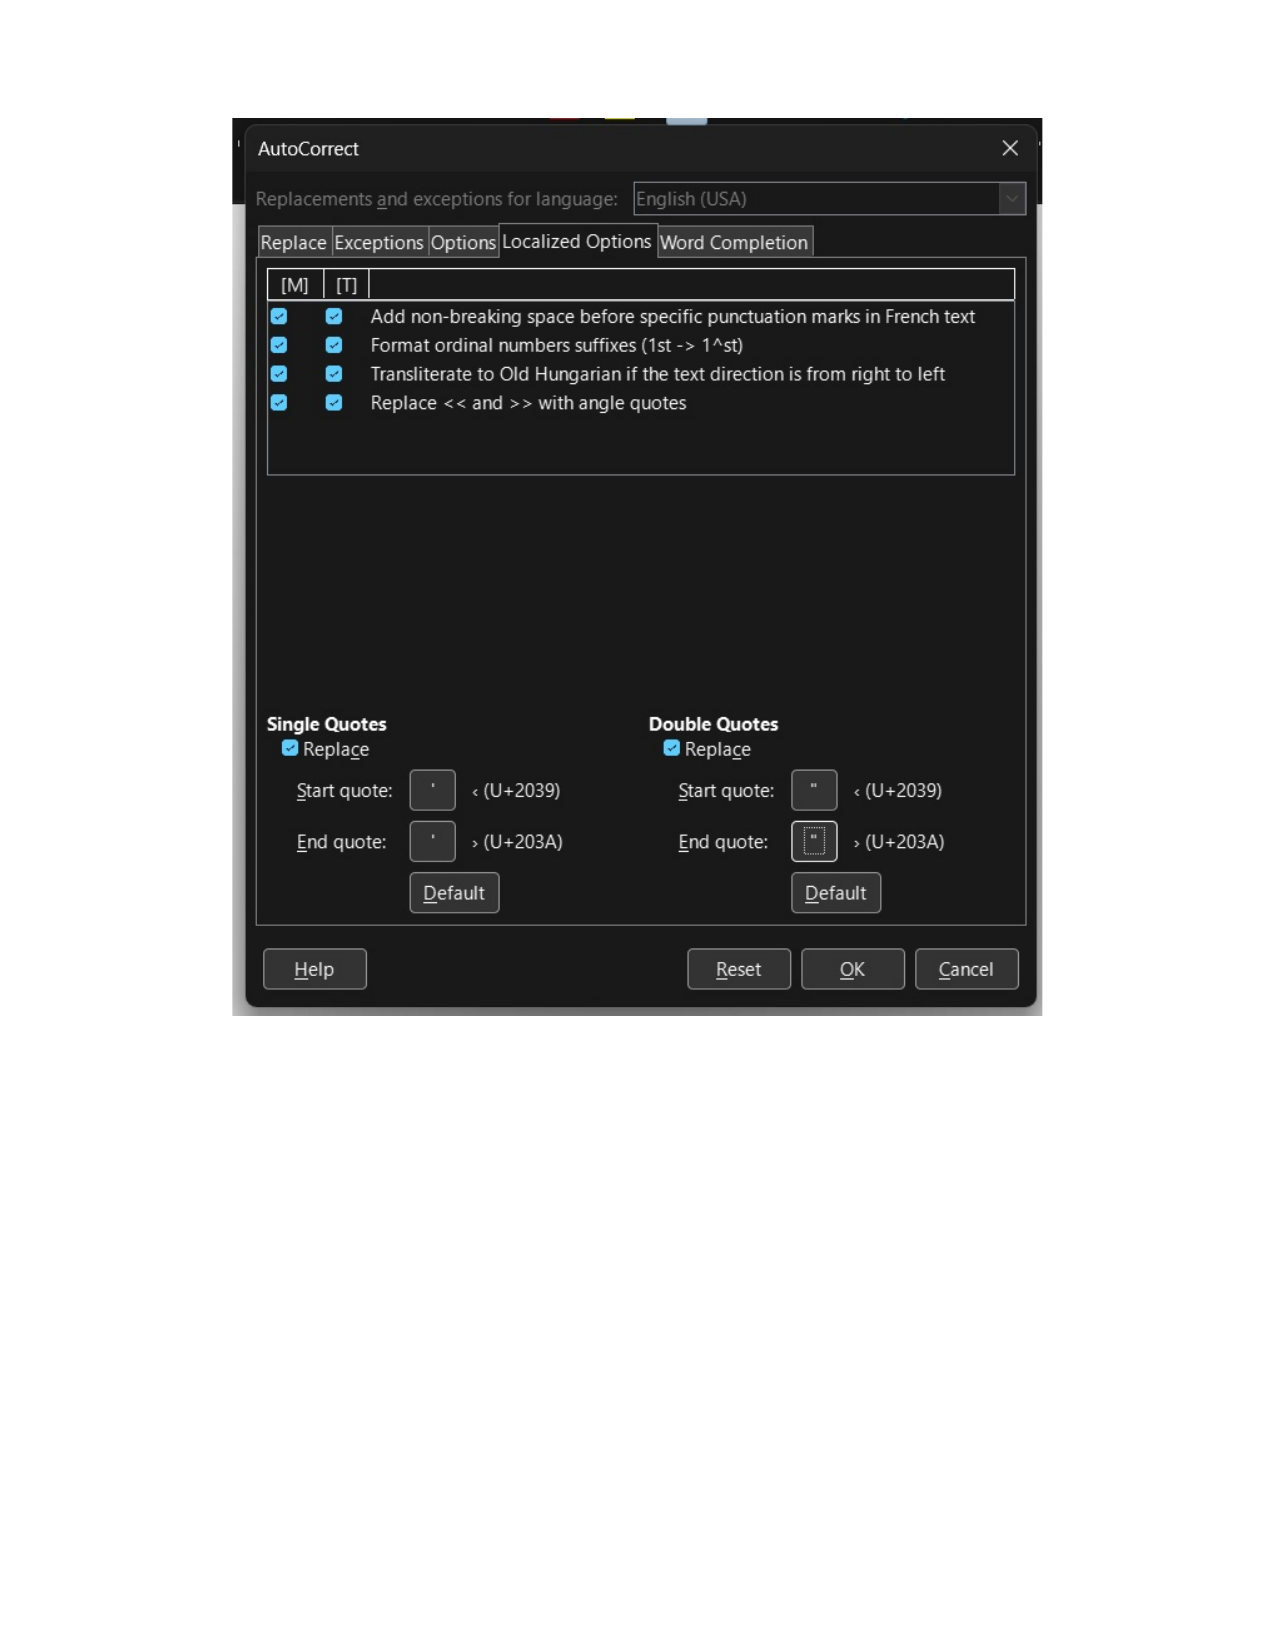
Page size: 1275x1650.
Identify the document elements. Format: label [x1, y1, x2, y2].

picture [232, 118, 1043, 1016]
